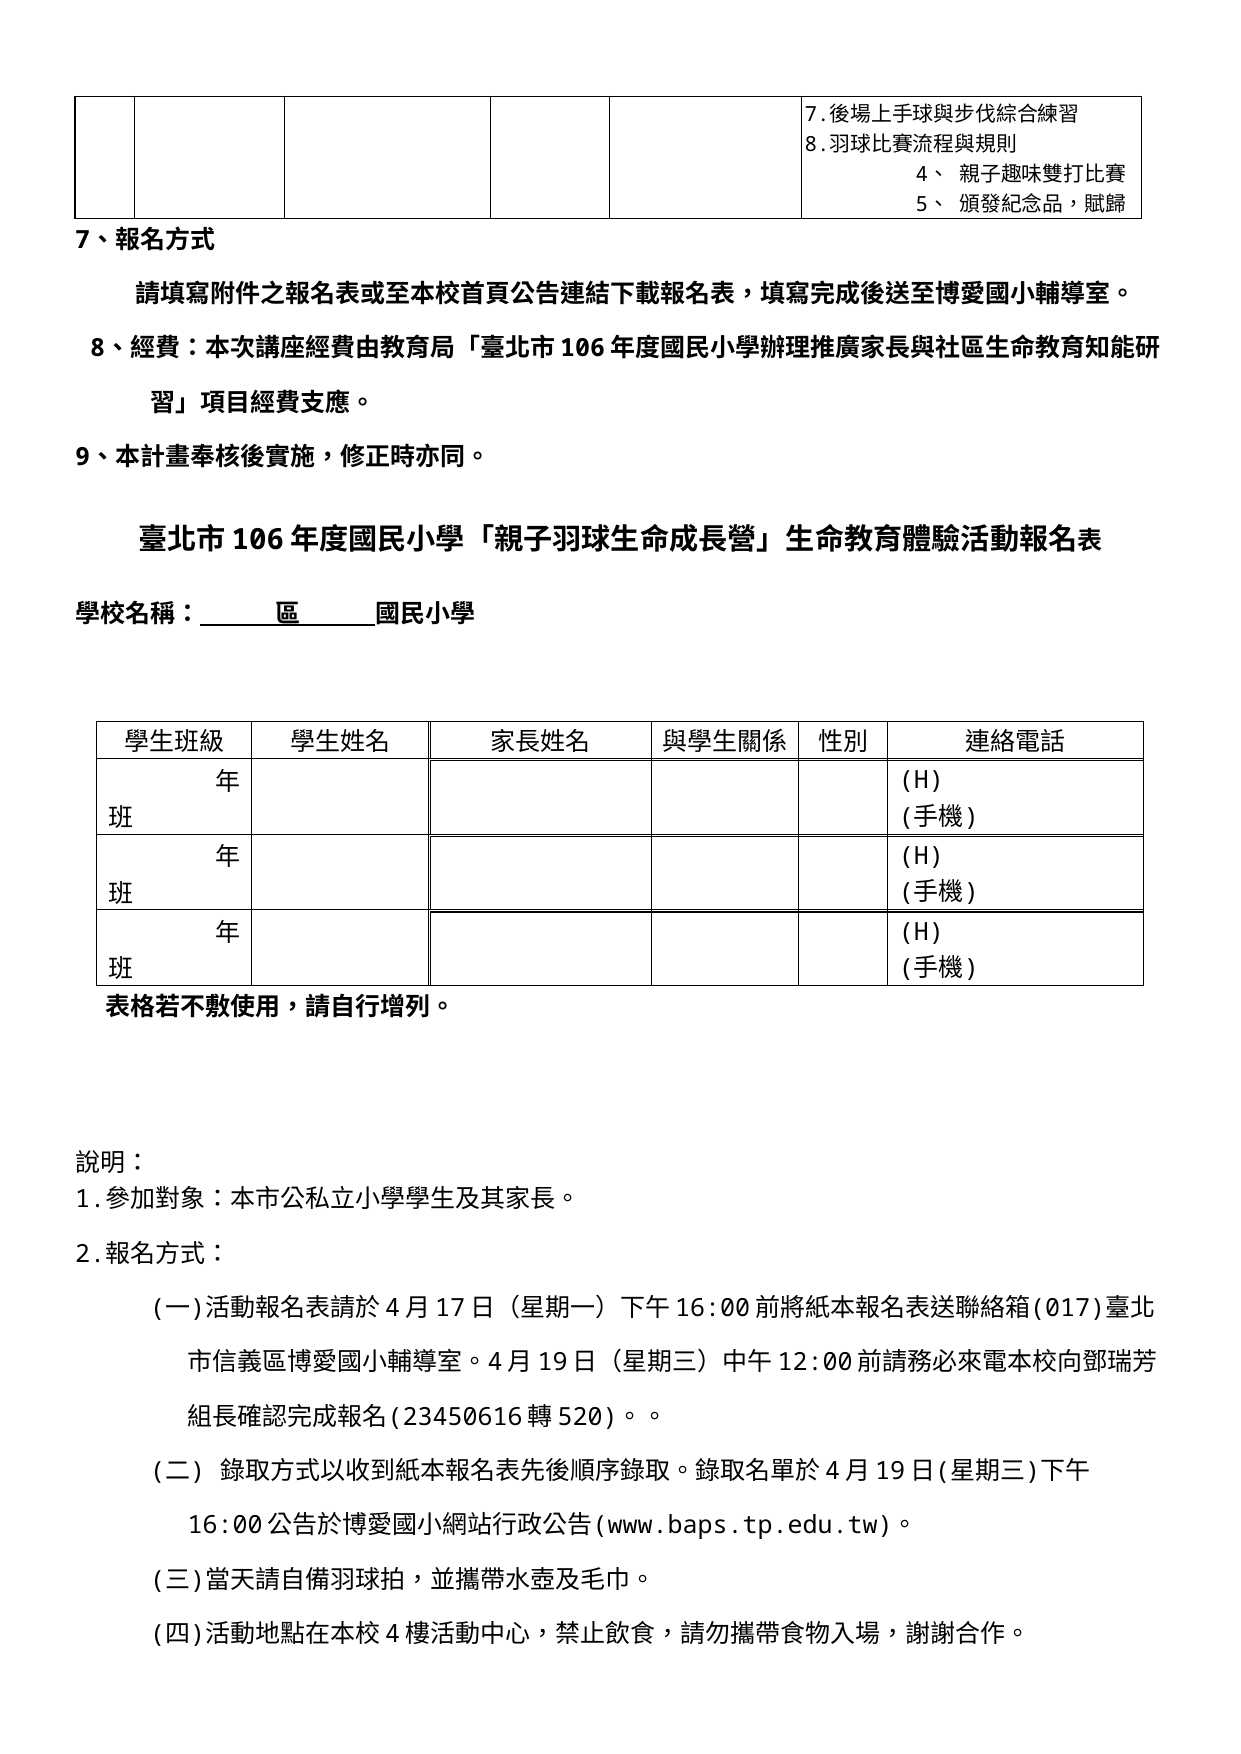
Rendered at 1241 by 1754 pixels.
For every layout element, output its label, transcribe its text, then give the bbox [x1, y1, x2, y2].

table_cell 年 班 [97, 835, 251, 909]
table_cell [799, 761, 887, 834]
text (二) 錄取方式以收到紙本報名表先後順序錄取。錄取名單於4月19日(星期三)下午16:00公告於博愛國小網站行政公告(www.baps.tp.edu.tw)。 [75, 1451, 1165, 1541]
table_header 性別 [799, 722, 887, 758]
table_cell (H) (手機) [888, 913, 1143, 985]
text (一)活動報名表請於4月17日（星期一）下午16:00前將紙本報名表送聯絡箱(017)臺北市信義區博愛國小輔導室。4月19日（星期三）中午12:00前請務必來電本校向鄧瑞芳組長確認完成報名(23450616轉520)。。 [75, 1287, 1165, 1432]
table_cell [652, 761, 798, 834]
text 學校名稱： 區 國民小學 [75, 564, 1165, 637]
table_cell (H) (手機) [888, 761, 1143, 834]
table_cell [252, 759, 428, 834]
table_cell (H) (手機) [888, 837, 1143, 909]
table_cell [252, 835, 428, 909]
table_cell [135, 97, 284, 218]
table_cell [652, 913, 798, 985]
table_cell 7.後場上手球與步伐綜合練習 8.羽球比賽流程與規則 親子趣味雙打比賽 頒發紀念品，賦歸 [802, 97, 1141, 218]
table_cell [491, 97, 609, 218]
table_cell 年 班 [97, 759, 251, 834]
table_cell [652, 837, 798, 909]
table_header 家長姓名 [431, 722, 651, 758]
table_cell [76, 97, 134, 218]
text 1.參加對象：本市公私立小學學生及其家長。 [75, 1179, 1165, 1215]
table_cell [285, 97, 490, 218]
text 習」項目經費支應。 [90, 382, 1165, 418]
text 說明： [75, 1142, 1165, 1179]
list 本計畫奉核後實施，修正時亦同。 [75, 437, 1165, 473]
text 2.報名方式： [75, 1233, 1165, 1269]
list 經費：本次講座經費由教育局「臺北市106年度國民小學辦理推廣家長與社區生命教育知能研 [90, 328, 1165, 364]
list 報名方式 [75, 219, 1165, 255]
table_cell [431, 761, 651, 834]
text 臺北市106年度國民小學「親子羽球生命成長營」生命教育體驗活動報名表 [75, 491, 1165, 564]
table_cell 年 班 [97, 910, 251, 985]
table_header 與學生關係 [652, 722, 798, 758]
table_cell [799, 913, 887, 985]
text 請填寫附件之報名表或至本校首頁公告連結下載報名表，填寫完成後送至博愛國小輔導室。 [75, 273, 1165, 310]
table_cell [252, 910, 428, 985]
text 表格若不敷使用，請自行增列。 [75, 986, 1165, 1022]
table_cell [431, 913, 651, 985]
text (三)當天請自備羽球拍，並攜帶水壺及毛巾。 [75, 1559, 1165, 1596]
table_cell [610, 97, 801, 218]
table_header 學生姓名 [252, 722, 428, 758]
table_header 學生班級 [97, 722, 251, 758]
table_header 連絡電話 [888, 722, 1143, 758]
table_cell [799, 837, 887, 909]
text (四)活動地點在本校4樓活動中心，禁止飲食，請勿攜帶食物入場，謝謝合作。 [75, 1614, 1165, 1650]
table_cell [431, 837, 651, 909]
